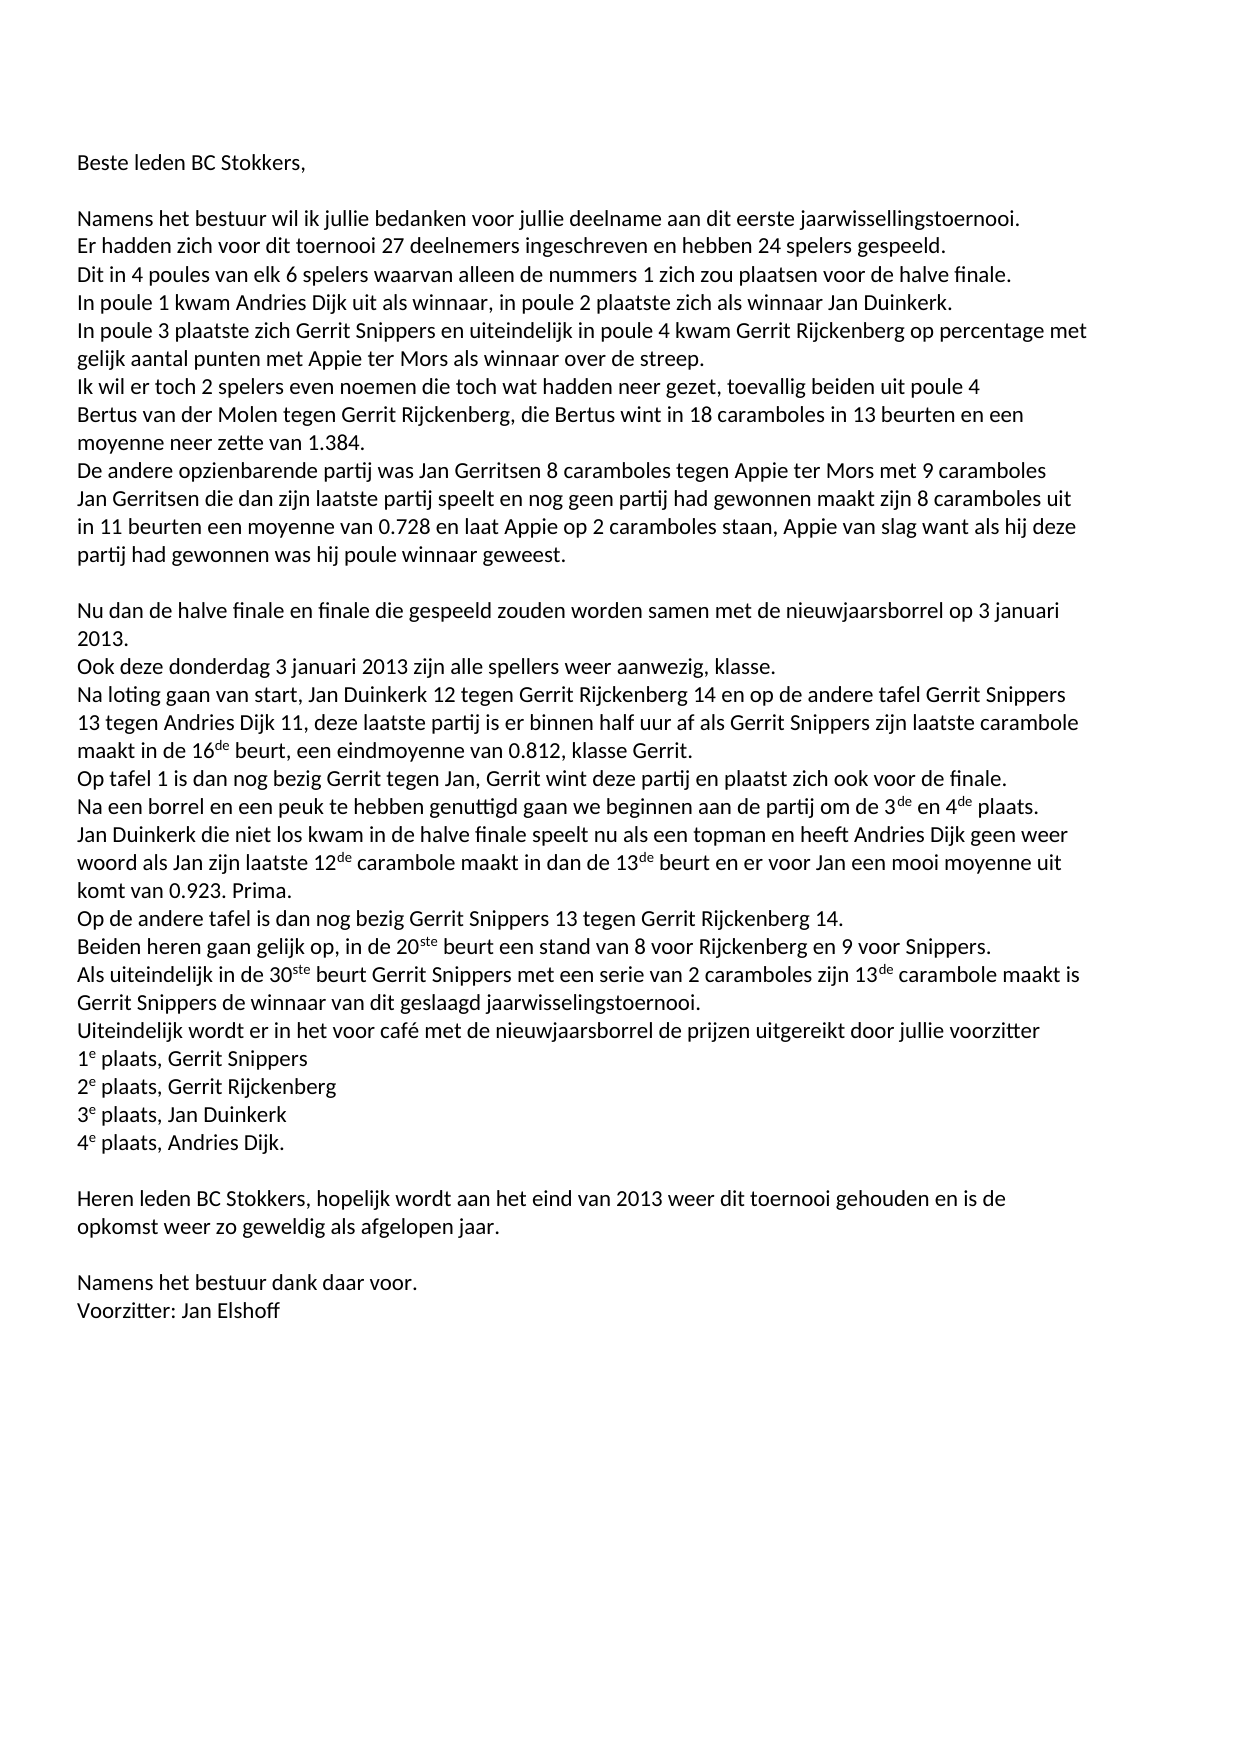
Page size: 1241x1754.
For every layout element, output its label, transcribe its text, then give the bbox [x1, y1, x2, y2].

text Beste leden BC Stokkers, [77, 148, 1093, 176]
text In poule 1 kwam Andries Dijk uit als winnaar, in poule 2 plaatste zich als winnaar Jan Duinkerk. [77, 288, 1093, 316]
text 2e plaats, Gerrit Rijckenberg [77, 1072, 1093, 1100]
text Bertus van der Molen tegen Gerrit Rijckenberg, die Bertus wint in 18 caramboles in 13 beurten en een moyenne neer zette van 1.384. [77, 400, 1093, 456]
text De andere opzienbarende partij was Jan Gerritsen 8 caramboles tegen Appie ter Mors met 9 caramboles [77, 456, 1093, 484]
text 4e plaats, Andries Dijk. [77, 1128, 1093, 1156]
text Er hadden zich voor dit toernooi 27 deelnemers ingeschreven en hebben 24 spelers gespeeld. [77, 232, 1093, 260]
text Nu dan de halve finale en finale die gespeeld zouden worden samen met de nieuwjaarsborrel op 3 januari 2013. [77, 596, 1093, 652]
text Dit in 4 poules van elk 6 spelers waarvan alleen de nummers 1 zich zou plaatsen voor de halve finale. [77, 260, 1093, 288]
text Als uiteindelijk in de 30ste beurt Gerrit Snippers met een serie van 2 caramboles zijn 13de carambole maakt is Gerrit Snippers de winnaar van dit geslaagd jaarwisselingstoernooi. [77, 960, 1093, 1016]
text Op de andere tafel is dan nog bezig Gerrit Snippers 13 tegen Gerrit Rijckenberg 14. [77, 904, 1093, 932]
text 3e plaats, Jan Duinkerk [77, 1100, 1093, 1128]
text In poule 3 plaatste zich Gerrit Snippers en uiteindelijk in poule 4 kwam Gerrit Rijckenberg op percentage met gelijk aantal punten met Appie ter Mors als winnaar over de streep. [77, 316, 1093, 372]
text Ook deze donderdag 3 januari 2013 zijn alle spellers weer aanwezig, klasse. [77, 652, 1093, 680]
text Jan Duinkerk die niet los kwam in de halve finale speelt nu als een topman en heeft Andries Dijk geen weer woord als Jan zijn laatste 12de carambole maakt in dan de 13de beurt en er voor Jan een mooi moyenne uit komt van 0.923. Prima. [77, 820, 1093, 904]
text Na loting gaan van start, Jan Duinkerk 12 tegen Gerrit Rijckenberg 14 en op de andere tafel Gerrit Snippers 13 tegen Andries Dijk 11, deze laatste partij is er binnen half uur af als Gerrit Snippers zijn laatste carambole maakt in de 16de beurt, een eindmoyenne van 0.812, klasse Gerrit. [77, 680, 1093, 764]
text Heren leden BC Stokkers, hopelijk wordt aan het eind van 2013 weer dit toernooi gehouden en is de opkomst weer zo geweldig als afgelopen jaar. [77, 1184, 1093, 1240]
text Namens het bestuur dank daar voor. [77, 1268, 1093, 1296]
text Op tafel 1 is dan nog bezig Gerrit tegen Jan, Gerrit wint deze partij en plaatst zich ook voor de finale. [77, 764, 1093, 792]
text Voorzitter: Jan Elshoff [77, 1296, 1093, 1324]
text Jan Gerritsen die dan zijn laatste partij speelt en nog geen partij had gewonnen maakt zijn 8 caramboles uit in 11 beurten een moyenne van 0.728 en laat Appie op 2 caramboles staan, Appie van slag want als hij deze partij had gewonnen was hij poule winnaar geweest. [77, 484, 1093, 568]
text Uiteindelijk wordt er in het voor café met de nieuwjaarsborrel de prijzen uitgereikt door jullie voorzitter [77, 1016, 1093, 1044]
text Beiden heren gaan gelijk op, in de 20ste beurt een stand van 8 voor Rijckenberg en 9 voor Snippers. [77, 932, 1093, 960]
text Namens het bestuur wil ik jullie bedanken voor jullie deelname aan dit eerste jaarwissellingstoernooi. [77, 204, 1093, 232]
text Ik wil er toch 2 spelers even noemen die toch wat hadden neer gezet, toevallig beiden uit poule 4 [77, 372, 1093, 400]
text Na een borrel en een peuk te hebben genuttigd gaan we beginnen aan de partij om de 3de en 4de plaats. [77, 792, 1093, 820]
text 1e plaats, Gerrit Snippers [77, 1044, 1093, 1072]
